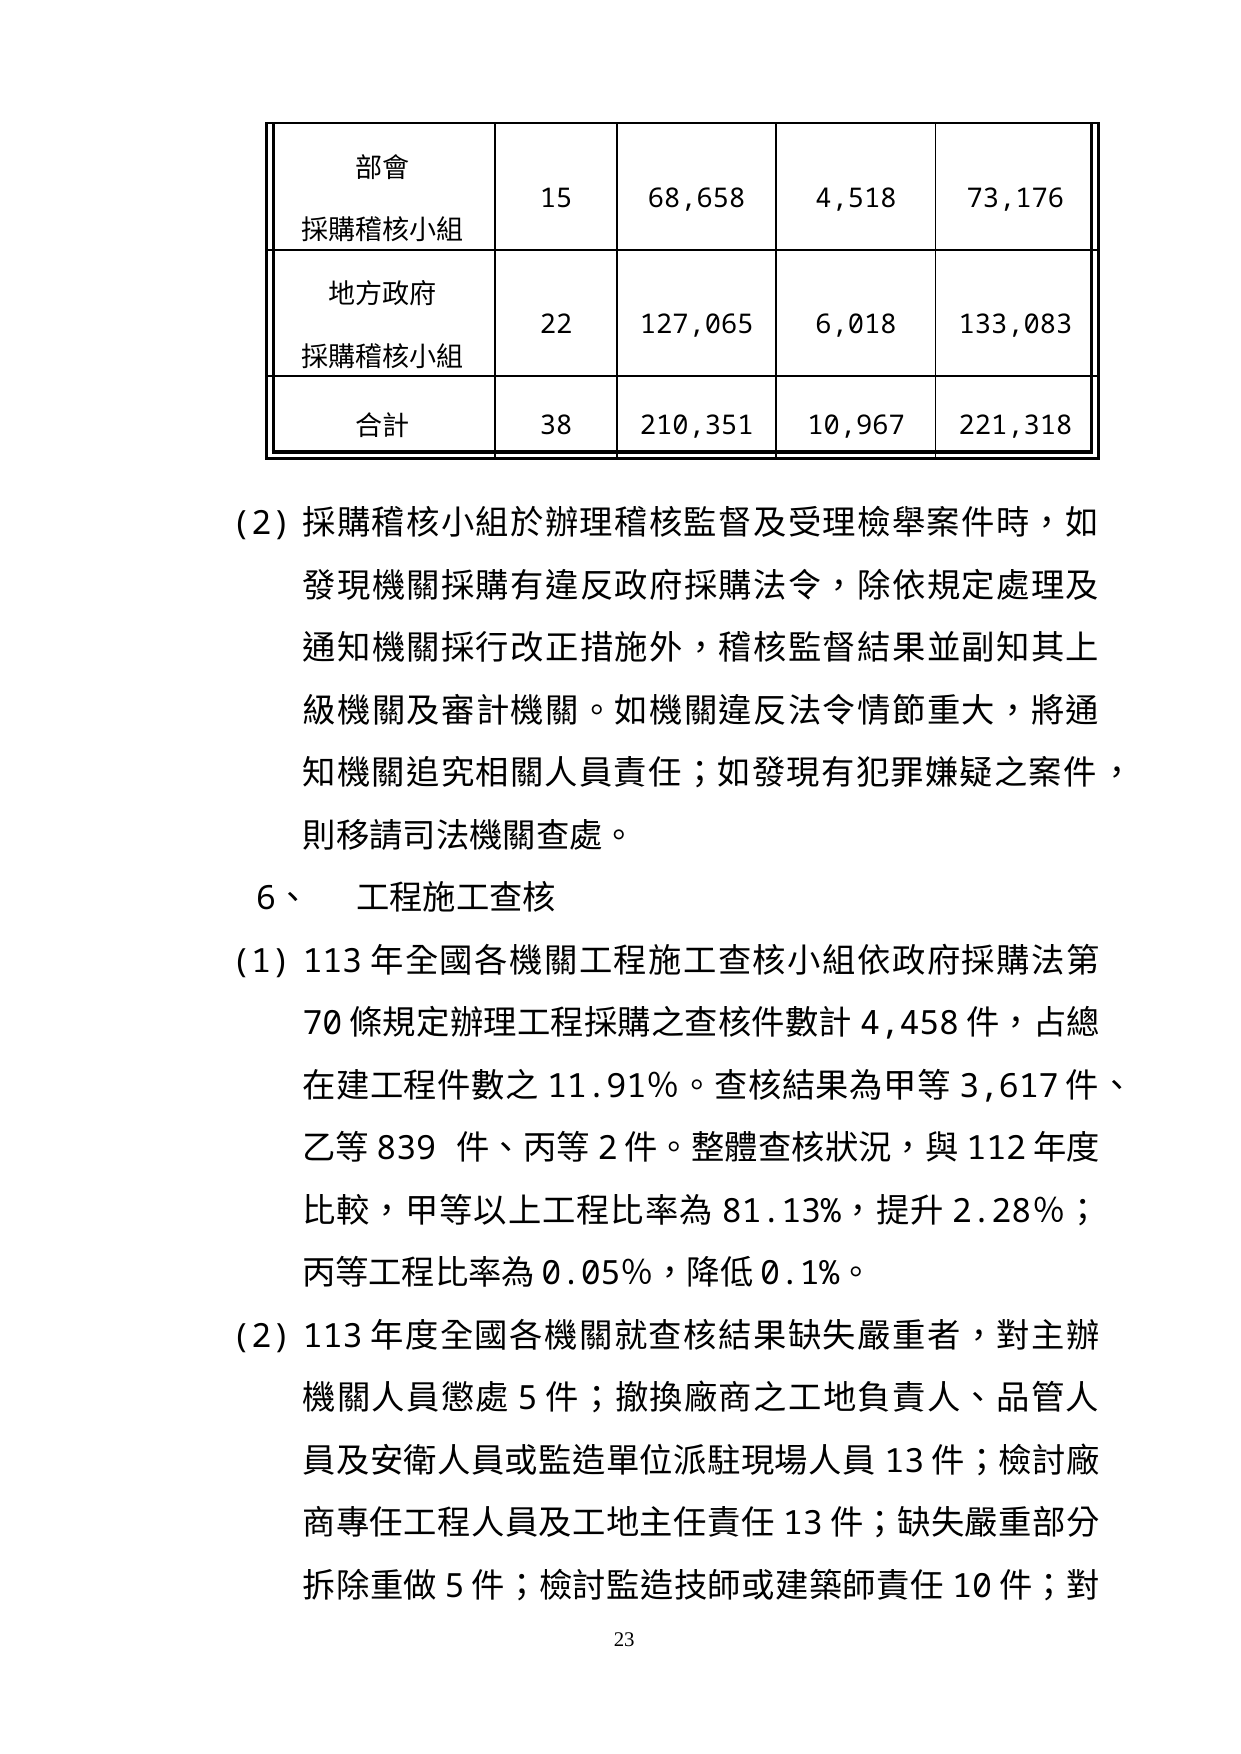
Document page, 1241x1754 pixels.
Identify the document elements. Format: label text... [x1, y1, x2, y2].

table_cell 73,176 [936, 124, 1090, 249]
list 113年度全國各機關就查核結果缺失嚴重者，對主辦機關人員懲處5件；撤換廠商之工地負責人、品管人員及安衛人員或監造單位派駐現場人員13件；檢討廠商專任工程人員及工地主任責任13件；缺失嚴重部分拆除重做5件；檢討監造技師或建築師責任10件；對 [231, 1291, 1100, 1603]
table_cell 6,018 [777, 251, 935, 375]
table_cell 10,967 [777, 377, 935, 450]
table_cell 38 [496, 377, 616, 450]
list 採購稽核小組於辦理稽核監督及受理檢舉案件時，如發現機關採購有違反政府採購法令，除依規定處理及通知機關採行改正措施外，稽核監督結果並副知其上級機關及審計機關。如機關違反法令情節重大，將通知機關追究相關人員責任；如發現有犯罪嫌疑之案件，則移請司法機關查處。 [231, 478, 1100, 853]
list 113年全國各機關工程施工查核小組依政府採購法第70條規定辦理工程採購之查核件數計4,458件，占總在建工程件數之11.91％。查核結果為甲等3,617件、乙等839 件、丙等2件。整體查核狀況，與112年度比較，甲等以上工程比率為81.13%，提升2.28％；丙等工程比率為0.05％，降低0.1%。 [231, 916, 1100, 1291]
table_cell 部會 採購稽核小組 [275, 124, 494, 249]
table_cell 地方政府 採購稽核小組 [275, 251, 494, 375]
table_cell 127,065 [618, 251, 775, 375]
table_cell 4,518 [777, 124, 935, 249]
table_cell 133,083 [936, 251, 1090, 375]
table_cell 210,351 [618, 377, 775, 450]
list 工程施工查核 [256, 853, 1100, 916]
table_cell 221,318 [936, 377, 1090, 450]
table_cell 合計 [275, 377, 494, 450]
table_cell 22 [496, 251, 616, 375]
table_cell 15 [496, 124, 616, 249]
table_cell 68,658 [618, 124, 775, 249]
